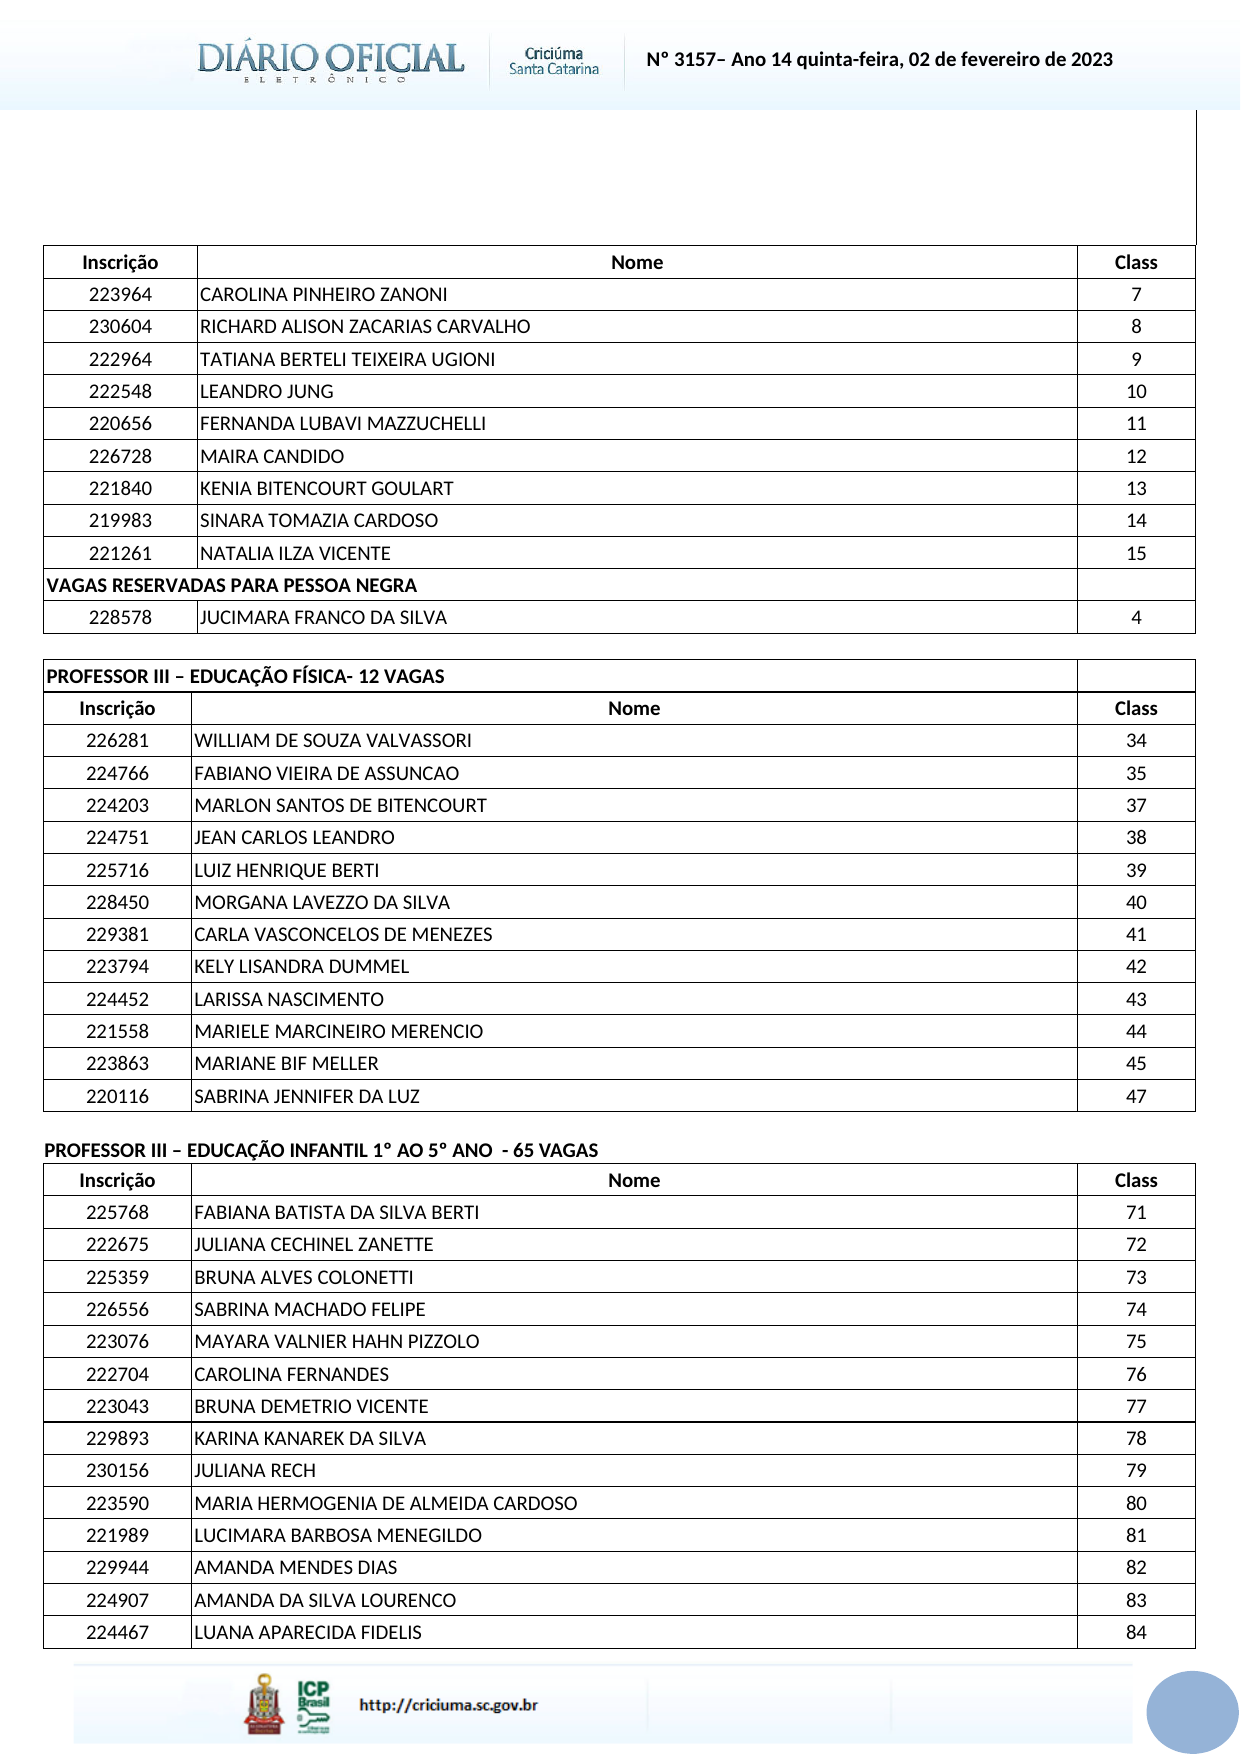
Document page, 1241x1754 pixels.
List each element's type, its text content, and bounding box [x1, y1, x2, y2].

table_cell AMANDA DA SILVA LOURENCO [192, 1584, 1077, 1615]
table_cell Class [1078, 693, 1195, 724]
table_header Nome [192, 1164, 1077, 1195]
table_cell 7 [1078, 279, 1195, 310]
table_cell 223794 [44, 951, 191, 982]
table_cell 80 [1078, 1487, 1195, 1518]
table_cell JULIANA CECHINEL ZANETTE [192, 1229, 1077, 1260]
table_cell 225359 [44, 1261, 191, 1292]
table_cell 223590 [44, 1487, 191, 1518]
table_cell 229944 [44, 1552, 191, 1583]
table_cell 224766 [44, 757, 191, 788]
table_cell LUANA APARECIDA FIDELIS [192, 1616, 1077, 1647]
table_cell 43 [1078, 983, 1195, 1014]
table_cell LEANDRO JUNG [198, 375, 1077, 407]
table_cell AMANDA MENDES DIAS [192, 1552, 1077, 1583]
table_cell 229381 [44, 919, 191, 950]
table_cell 83 [1078, 1584, 1195, 1615]
table_cell FABIANA BATISTA DA SILVA BERTI [192, 1196, 1077, 1228]
table_cell 12 [1078, 440, 1195, 471]
table_cell 13 [1078, 472, 1195, 503]
table_cell JEAN CARLOS LEANDRO [192, 822, 1077, 853]
table_cell 38 [1078, 822, 1195, 853]
table_cell 222548 [44, 375, 197, 407]
table_cell BRUNA DEMETRIO VICENTE [192, 1390, 1077, 1421]
table_cell 224203 [44, 789, 191, 821]
table_cell FERNANDA LUBAVI MAZZUCHELLI [198, 408, 1077, 439]
table_cell 77 [1078, 1390, 1195, 1421]
table_cell NATALIA ILZA VICENTE [198, 537, 1077, 568]
table_cell 226728 [44, 440, 197, 471]
table_cell [1078, 569, 1195, 600]
table_cell 72 [1078, 1229, 1195, 1260]
table_cell CAROLINA FERNANDES [192, 1358, 1077, 1389]
table_cell 221261 [44, 537, 197, 568]
table_header PROFESSOR III – EDUCAÇÃO FÍSICA- 12 VAGAS [44, 660, 1077, 691]
table_cell LARISSA NASCIMENTO [192, 983, 1077, 1014]
table_cell 75 [1078, 1326, 1195, 1357]
table_cell 45 [1078, 1048, 1195, 1079]
table_cell 47 [1078, 1080, 1195, 1111]
table_cell 73 [1078, 1261, 1195, 1292]
table_cell 79 [1078, 1455, 1195, 1486]
table_cell 35 [1078, 757, 1195, 788]
table_cell 224452 [44, 983, 191, 1014]
table_cell JUCIMARA FRANCO DA SILVA [198, 601, 1077, 633]
table_cell CARLA VASCONCELOS DE MENEZES [192, 919, 1077, 950]
table_cell KELY LISANDRA DUMMEL [192, 951, 1077, 982]
table_cell 219983 [44, 505, 197, 536]
table_cell TATIANA BERTELI TEIXEIRA UGIONI [198, 343, 1077, 374]
table_cell 221840 [44, 472, 197, 503]
table_cell MARIA HERMOGENIA DE ALMEIDA CARDOSO [192, 1487, 1077, 1518]
table_cell Inscrição [44, 246, 197, 277]
table_cell 37 [1078, 789, 1195, 821]
table_cell 220656 [44, 408, 197, 439]
table_cell 223043 [44, 1390, 191, 1421]
table_cell Nome [192, 693, 1077, 724]
table_cell 223076 [44, 1326, 191, 1357]
table_cell 8 [1078, 311, 1195, 342]
table_cell 220116 [44, 1080, 191, 1111]
table_cell LUCIMARA BARBOSA MENEGILDO [192, 1519, 1077, 1551]
table_cell 15 [1078, 537, 1195, 568]
table_cell 81 [1078, 1519, 1195, 1551]
table_cell 223964 [44, 279, 197, 310]
table_cell MAIRA CANDIDO [198, 440, 1077, 471]
table_cell 221558 [44, 1015, 191, 1047]
table_cell Nome [198, 246, 1077, 277]
table_cell RICHARD ALISON ZACARIAS CARVALHO [198, 311, 1077, 342]
table_cell CAROLINA PINHEIRO ZANONI [198, 279, 1077, 310]
table_cell KENIA BITENCOURT GOULART [198, 472, 1077, 503]
table_cell 84 [1078, 1616, 1195, 1647]
table_cell 228578 [44, 601, 197, 633]
table_cell SINARA TOMAZIA CARDOSO [198, 505, 1077, 536]
table_cell 44 [1078, 1015, 1195, 1047]
table_cell 9 [1078, 343, 1195, 374]
table_cell MARIELE MARCINEIRO MERENCIO [192, 1015, 1077, 1047]
table_cell 223863 [44, 1048, 191, 1079]
table_cell 82 [1078, 1552, 1195, 1583]
table_cell Inscrição [44, 693, 191, 724]
table_cell 221989 [44, 1519, 191, 1551]
table_cell SABRINA MACHADO FELIPE [192, 1293, 1077, 1324]
table_header Inscrição [44, 1164, 191, 1195]
table_cell 230156 [44, 1455, 191, 1486]
table_cell 4 [1078, 601, 1195, 633]
table_cell 226281 [44, 725, 191, 756]
table_cell MARIANE BIF MELLER [192, 1048, 1077, 1079]
table_cell 10 [1078, 375, 1195, 407]
table_cell VAGAS RESERVADAS PARA PESSOA NEGRA [44, 569, 1077, 600]
table_cell 71 [1078, 1196, 1195, 1228]
table_cell 230604 [44, 311, 197, 342]
table_cell 42 [1078, 951, 1195, 982]
table_cell FABIANO VIEIRA DE ASSUNCAO [192, 757, 1077, 788]
table_cell 14 [1078, 505, 1195, 536]
table_cell KARINA KANAREK DA SILVA [192, 1423, 1077, 1454]
table_cell 225716 [44, 854, 191, 885]
table_cell 224751 [44, 822, 191, 853]
table_cell LUIZ HENRIQUE BERTI [192, 854, 1077, 885]
table_cell 226556 [44, 1293, 191, 1324]
table_cell 76 [1078, 1358, 1195, 1389]
table_cell 229893 [44, 1423, 191, 1454]
table_cell 225768 [44, 1196, 191, 1228]
table_cell JULIANA RECH [192, 1455, 1077, 1486]
table_cell 11 [1078, 408, 1195, 439]
table_cell 222964 [44, 343, 197, 374]
table_cell 228450 [44, 886, 191, 917]
table_cell 34 [1078, 725, 1195, 756]
text PROFESSOR III – EDUCAÇÃO INFANTIL 1º AO 5º ANO - 65 VAGAS [44, 1138, 1196, 1163]
table_cell 41 [1078, 919, 1195, 950]
table_cell 222675 [44, 1229, 191, 1260]
table_cell WILLIAM DE SOUZA VALVASSORI [192, 725, 1077, 756]
table_cell BRUNA ALVES COLONETTI [192, 1261, 1077, 1292]
table_cell 39 [1078, 854, 1195, 885]
table_header Class [1078, 1164, 1195, 1195]
table_cell 222704 [44, 1358, 191, 1389]
table_cell 224907 [44, 1584, 191, 1615]
table_cell MAYARA VALNIER HAHN PIZZOLO [192, 1326, 1077, 1357]
table_cell 74 [1078, 1293, 1195, 1324]
table_cell 40 [1078, 886, 1195, 917]
table_header [1078, 660, 1195, 691]
table_cell 78 [1078, 1423, 1195, 1454]
table_cell MORGANA LAVEZZO DA SILVA [192, 886, 1077, 917]
table_cell 224467 [44, 1616, 191, 1647]
table_cell Class [1078, 246, 1195, 277]
table_cell MARLON SANTOS DE BITENCOURT [192, 789, 1077, 821]
table_cell SABRINA JENNIFER DA LUZ [192, 1080, 1077, 1111]
